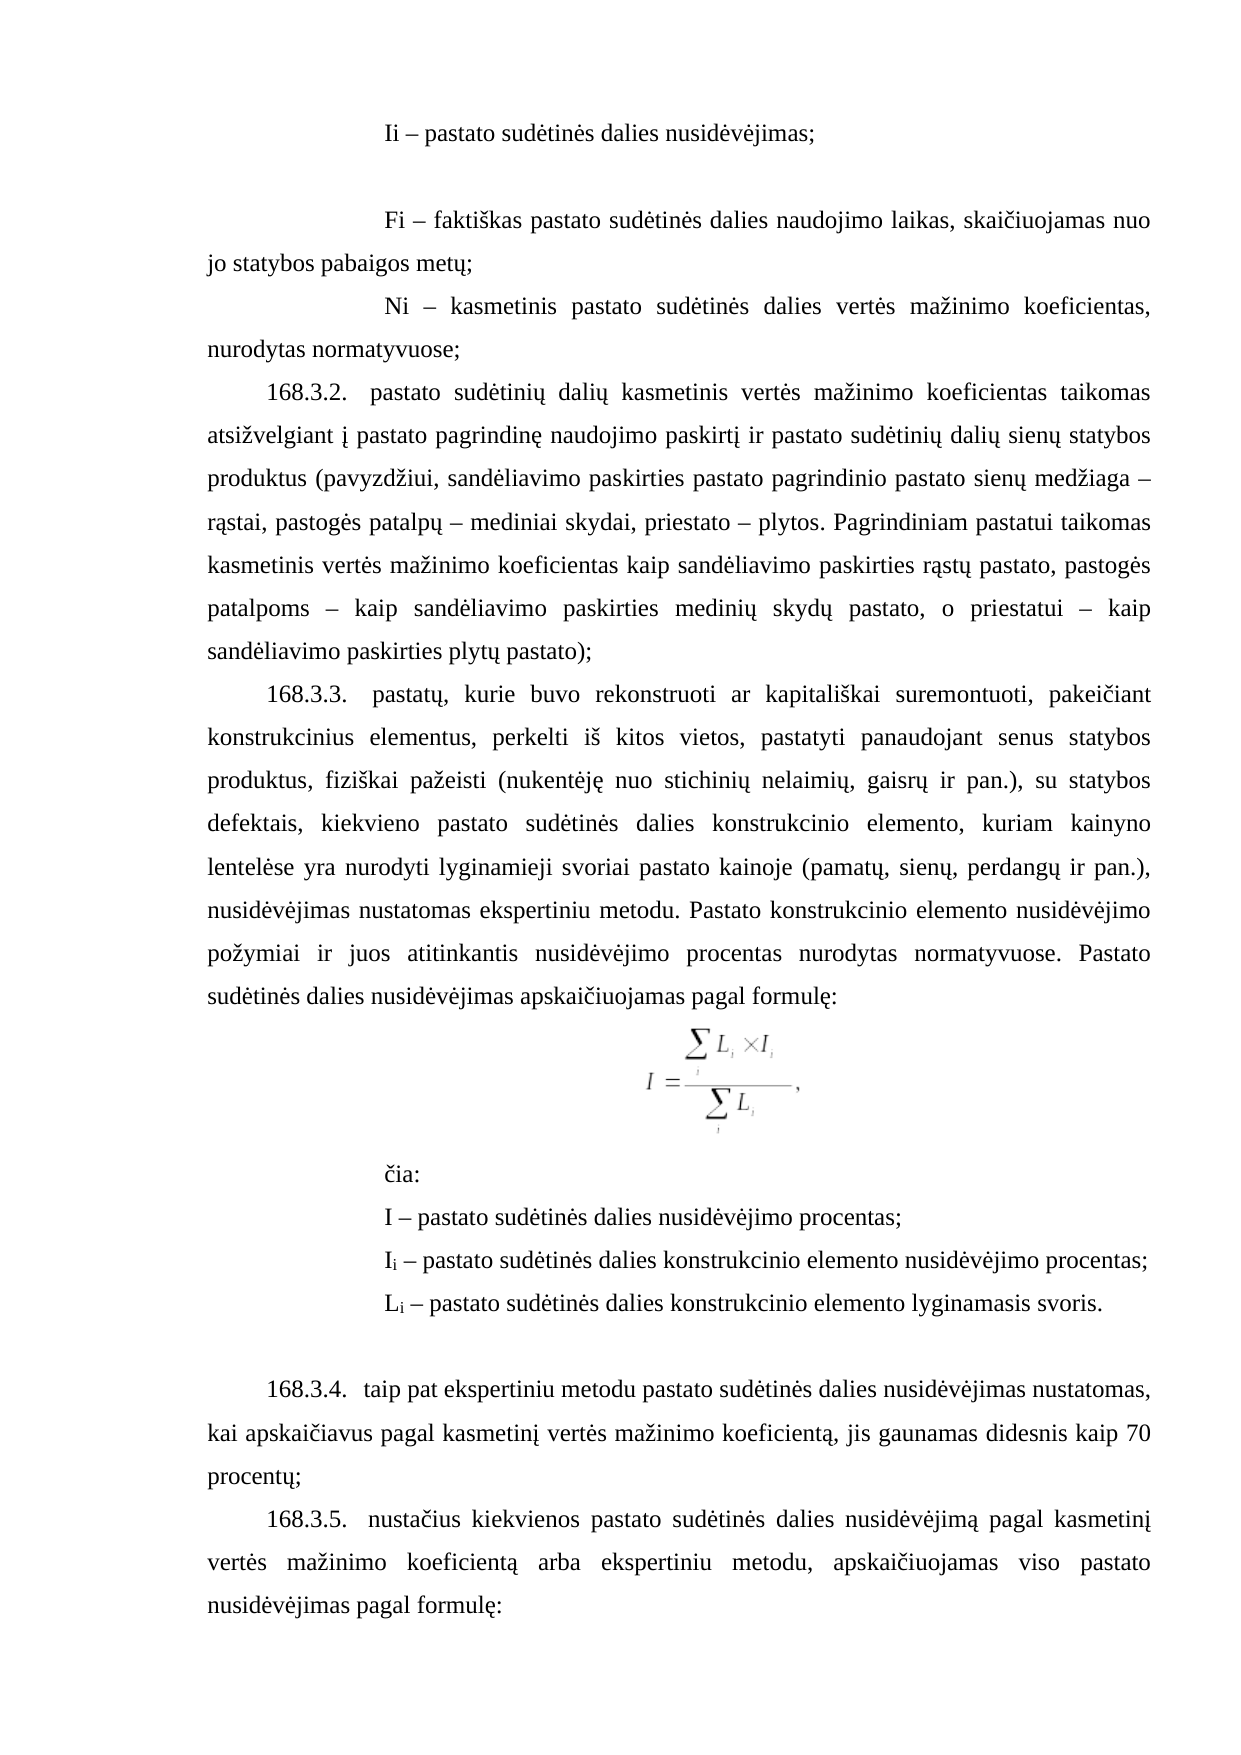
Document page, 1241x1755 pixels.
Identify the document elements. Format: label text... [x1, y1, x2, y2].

text 168.3.4. taip pat ekspertiniu metodu pastato sudėtinės dalies nusidėvėjimas nustatomas, kai apskaičiavus pagal kasmetinį vertės mažinimo koeficientą, jis gaunamas didesnis kaip 70 procentų; [207, 1374, 1152, 1489]
text Fi – faktiškas pastato sudėtinės dalies naudojimo laikas, skaičiuojamas nuo jo statybos pabaigos metų; [207, 205, 1152, 277]
text čia: [207, 1159, 1152, 1188]
text Ii – pastato sudėtinės dalies nusidėvėjimas; [207, 118, 1152, 190]
text Ii – pastato sudėtinės dalies konstrukcinio elemento nusidėvėjimo procentas; [207, 1245, 1152, 1274]
text 168.3.2. pastato sudėtinių dalių kasmetinis vertės mažinimo koeficientas taikomas atsižvelgiant į pastato pagrindinę naudojimo paskirtį ir pastato sudėtinių dalių sienų statybos produktus (pavyzdžiui, sandėliavimo paskirties pastato pagrindinio pastato sienų medžiaga – rąstai, pastogės patalpų – mediniai skydai, priestato – plytos. Pagrindiniam pastatui taikomas kasmetinis vertės mažinimo koeficientas kaip sandėliavimo paskirties rąstų pastato, pastogės patalpoms – kaip sandėliavimo paskirties medinių skydų pastato, o priestatui – kaip sandėliavimo paskirties plytų pastato); [207, 377, 1152, 665]
text 168.3.3. pastatų, kurie buvo rekonstruoti ar kapitališkai suremontuoti, pakeičiant konstrukcinius elementus, perkelti iš kitos vietos, pastatyti panaudojant senus statybos produktus, fiziškai pažeisti (nukentėję nuo stichinių nelaimių, gaisrų ir pan.), su statybos defektais, kiekvieno pastato sudėtinės dalies konstrukcinio elemento, kuriam kainyno lentelėse yra nurodyti lyginamieji svoriai pastato kainoje (pamatų, sienų, perdangų ir pan.), nusidėvėjimas nustatomas ekspertiniu metodu. Pastato konstrukcinio elemento nusidėvėjimo požymiai ir juos atitinkantis nusidėvėjimo procentas nurodytas normatyvuose. Pastato sudėtinės dalies nusidėvėjimas apskaičiuojamas pagal formulę: [207, 679, 1152, 1010]
text Ni – kasmetinis pastato sudėtinės dalies vertės mažinimo koeficientas, nurodytas normatyvuose; [207, 291, 1152, 363]
text 168.3.5. nustačius kiekvienos pastato sudėtinės dalies nusidėvėjimą pagal kasmetinį vertės mažinimo koeficientą arba ekspertiniu metodu, apskaičiuojamas viso pastato nusidėvėjimas pagal formulę: [207, 1504, 1152, 1619]
text Li – pastato sudėtinės dalies konstrukcinio elemento lyginamasis svoris. [207, 1288, 1152, 1317]
text I – pastato sudėtinės dalies nusidėvėjimo procentas; [207, 1202, 1152, 1231]
